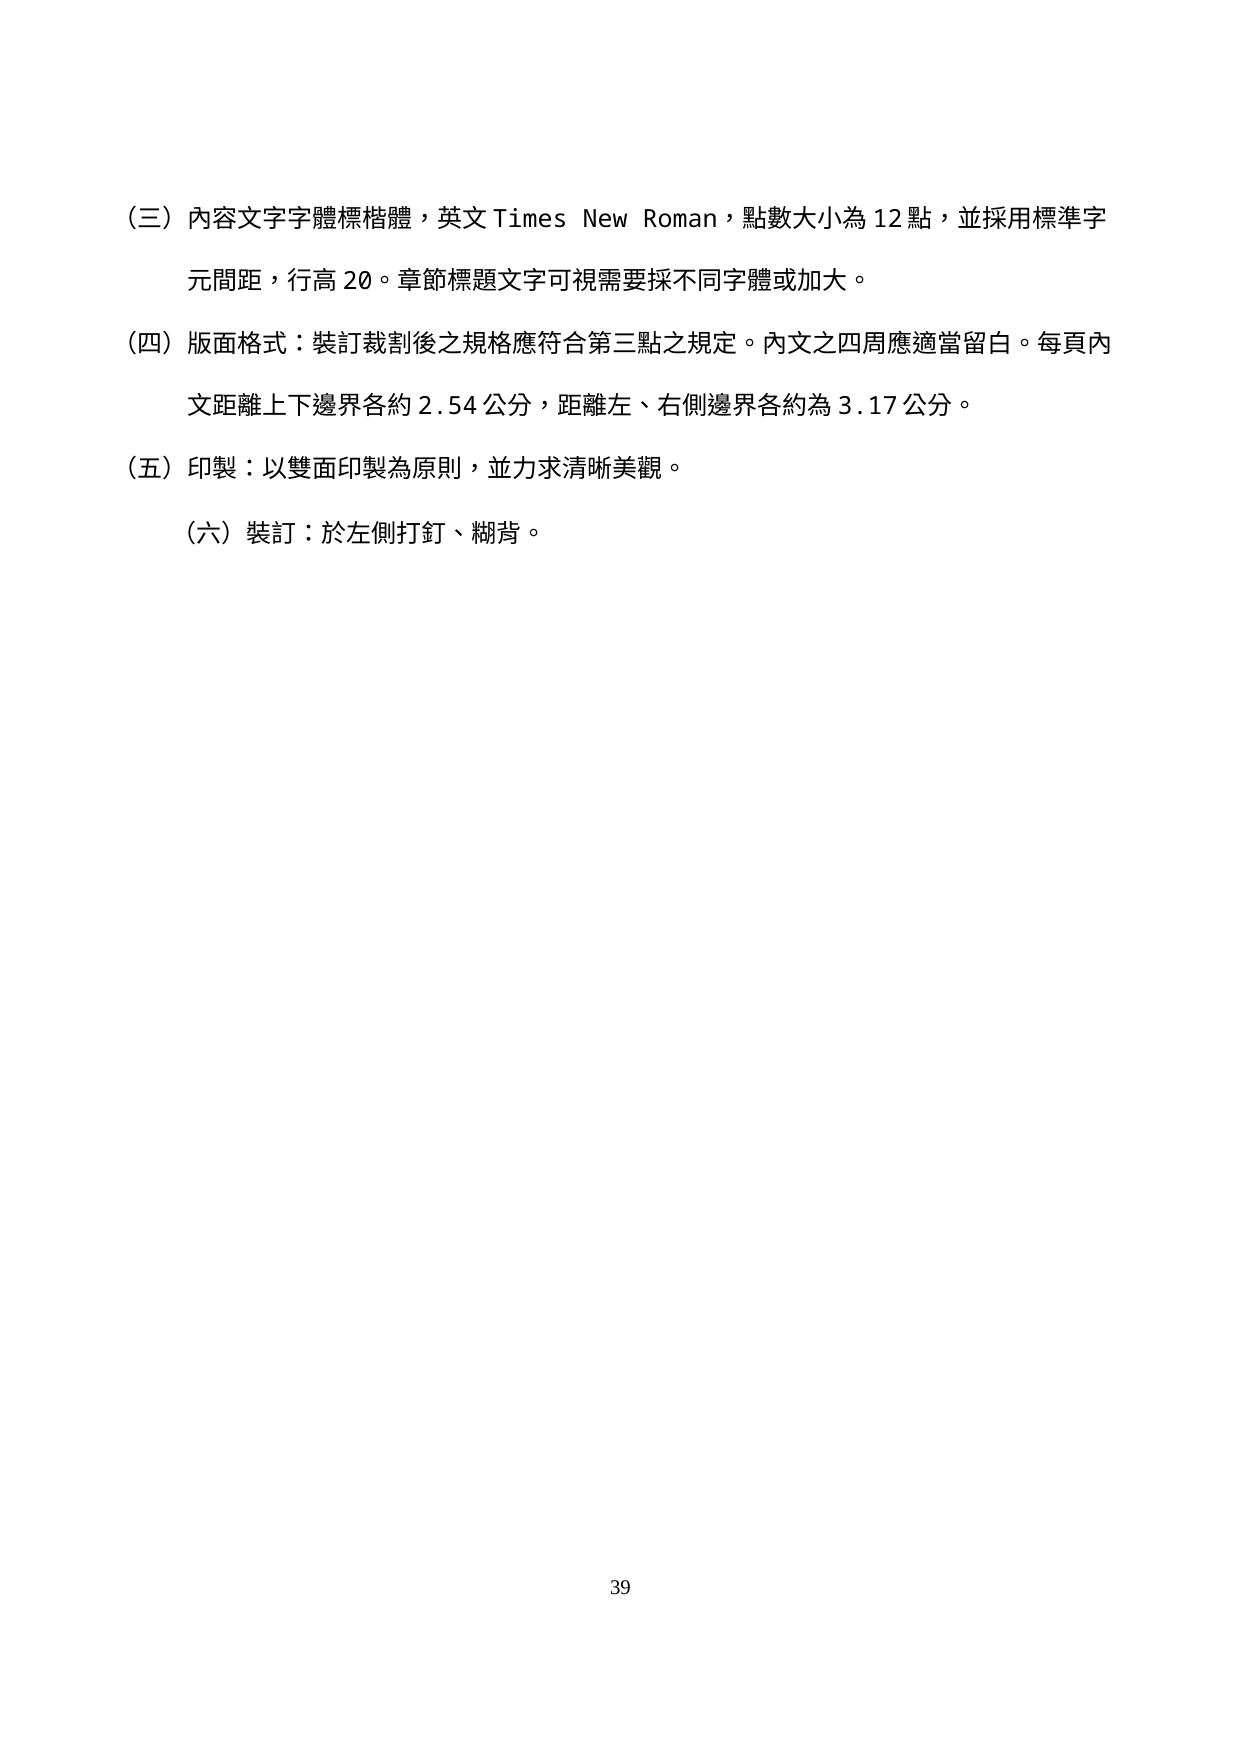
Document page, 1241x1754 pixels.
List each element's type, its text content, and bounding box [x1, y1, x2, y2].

text （三）內容文字字體標楷體，英文Times New Roman，點數大小為12點，並採用標準字元間距，行高20。章節標題文字可視需要採不同字體或加大。 [112, 175, 1128, 300]
text （六）裝訂：於左側打釘、糊背。 [172, 487, 1128, 612]
text （五）印製：以雙面印製為原則，並力求清晰美觀。 [112, 425, 1128, 487]
text （四）版面格式：裝訂裁割後之規格應符合第三點之規定。內文之四周應適當留白。每頁內文距離上下邊界各約2.54公分，距離左、右側邊界各約為3.17公分。 [112, 300, 1128, 425]
